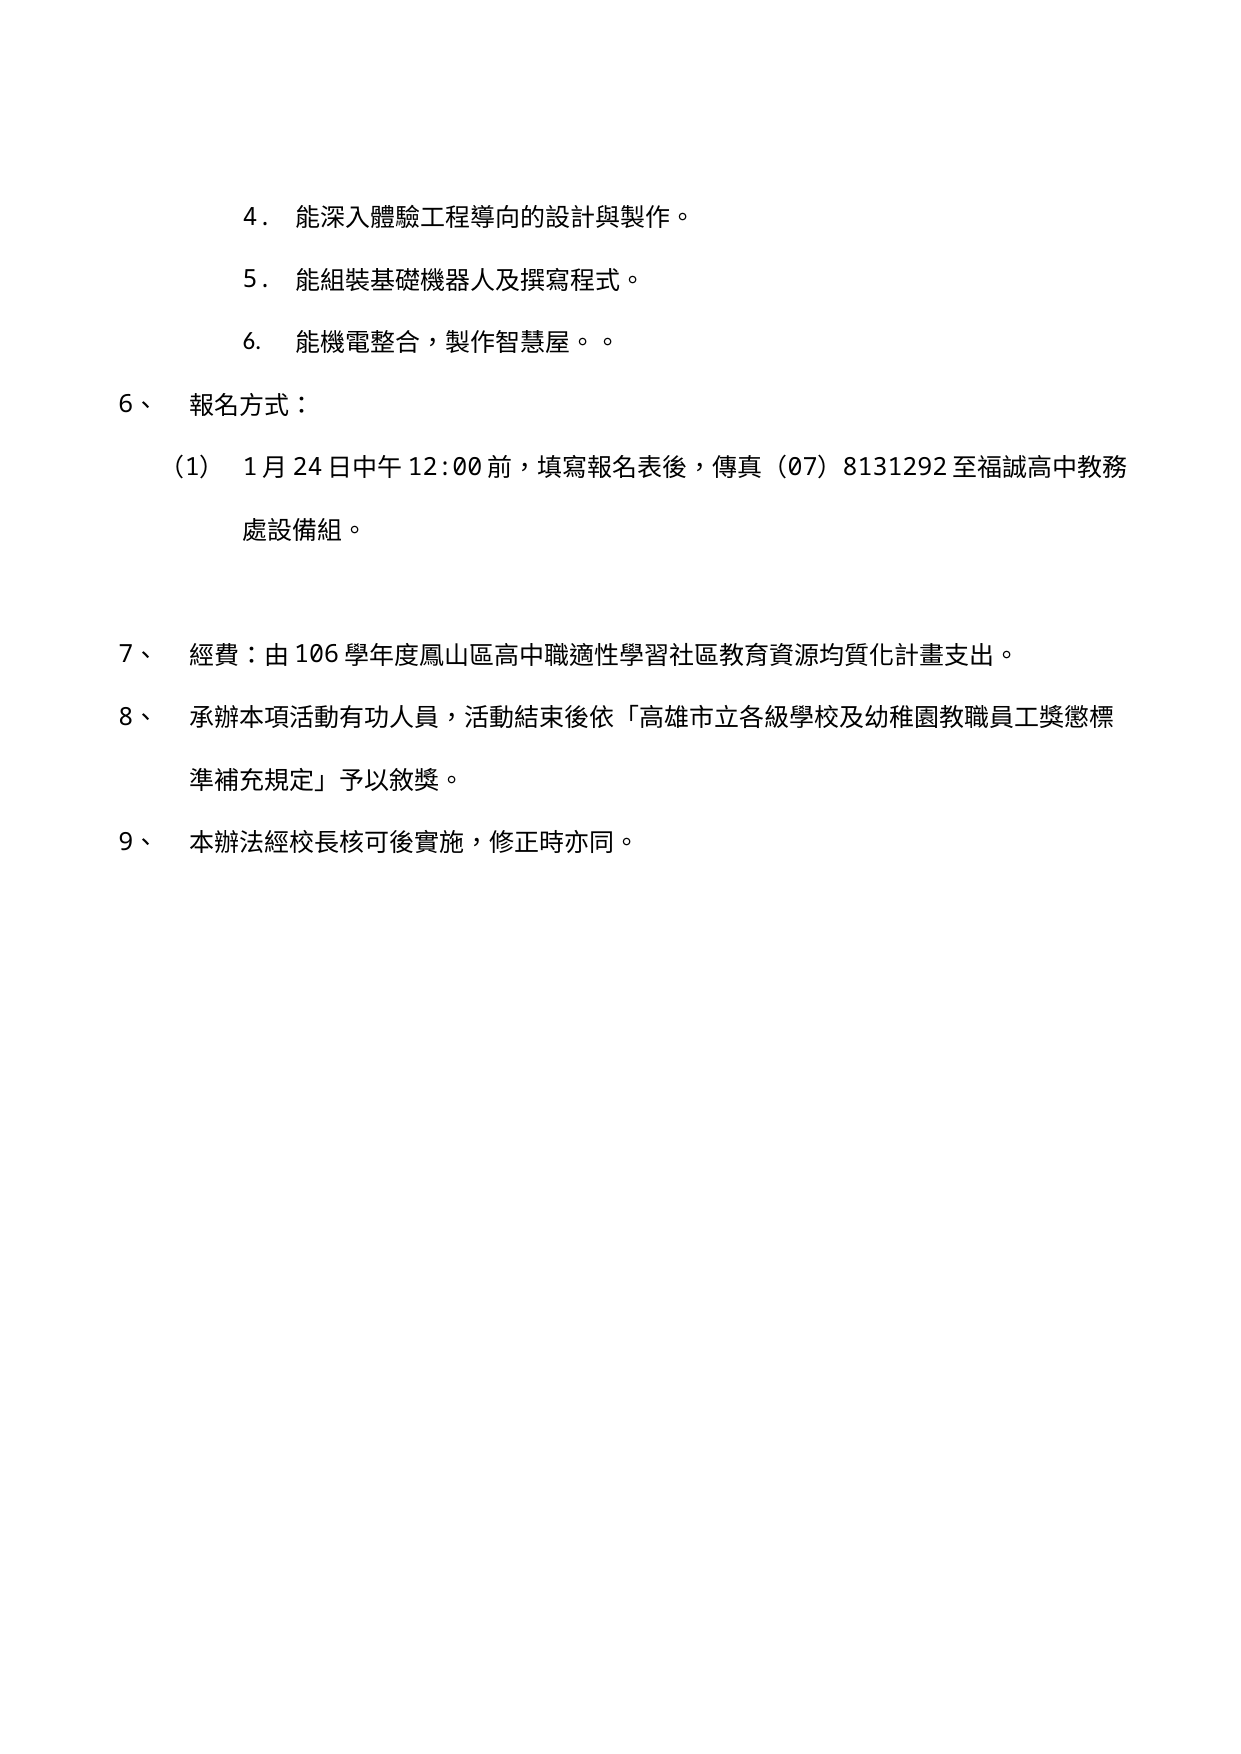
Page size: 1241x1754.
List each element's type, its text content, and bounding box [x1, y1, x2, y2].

list 經費：由106學年度鳳山區高中職適性學習社區教育資源均質化計畫支出。 [118, 612, 1137, 674]
list 報名方式： [118, 362, 1137, 424]
list 能深入體驗工程導向的設計與製作。 [242, 174, 1137, 237]
list 能組裝基礎機器人及撰寫程式。 [242, 237, 1137, 299]
list 能機電整合，製作智慧屋。。 [242, 299, 1137, 362]
list 本辦法經校長核可後實施，修正時亦同。 [118, 799, 1137, 862]
list 1月24日中午12:00前，填寫報名表後，傳真（07）8131292至福誠高中教務處設備組。 [159, 424, 1137, 549]
list 承辦本項活動有功人員，活動結束後依「高雄市立各級學校及幼稚園教職員工獎懲標準補充規定」予以敘獎。 [118, 674, 1137, 799]
